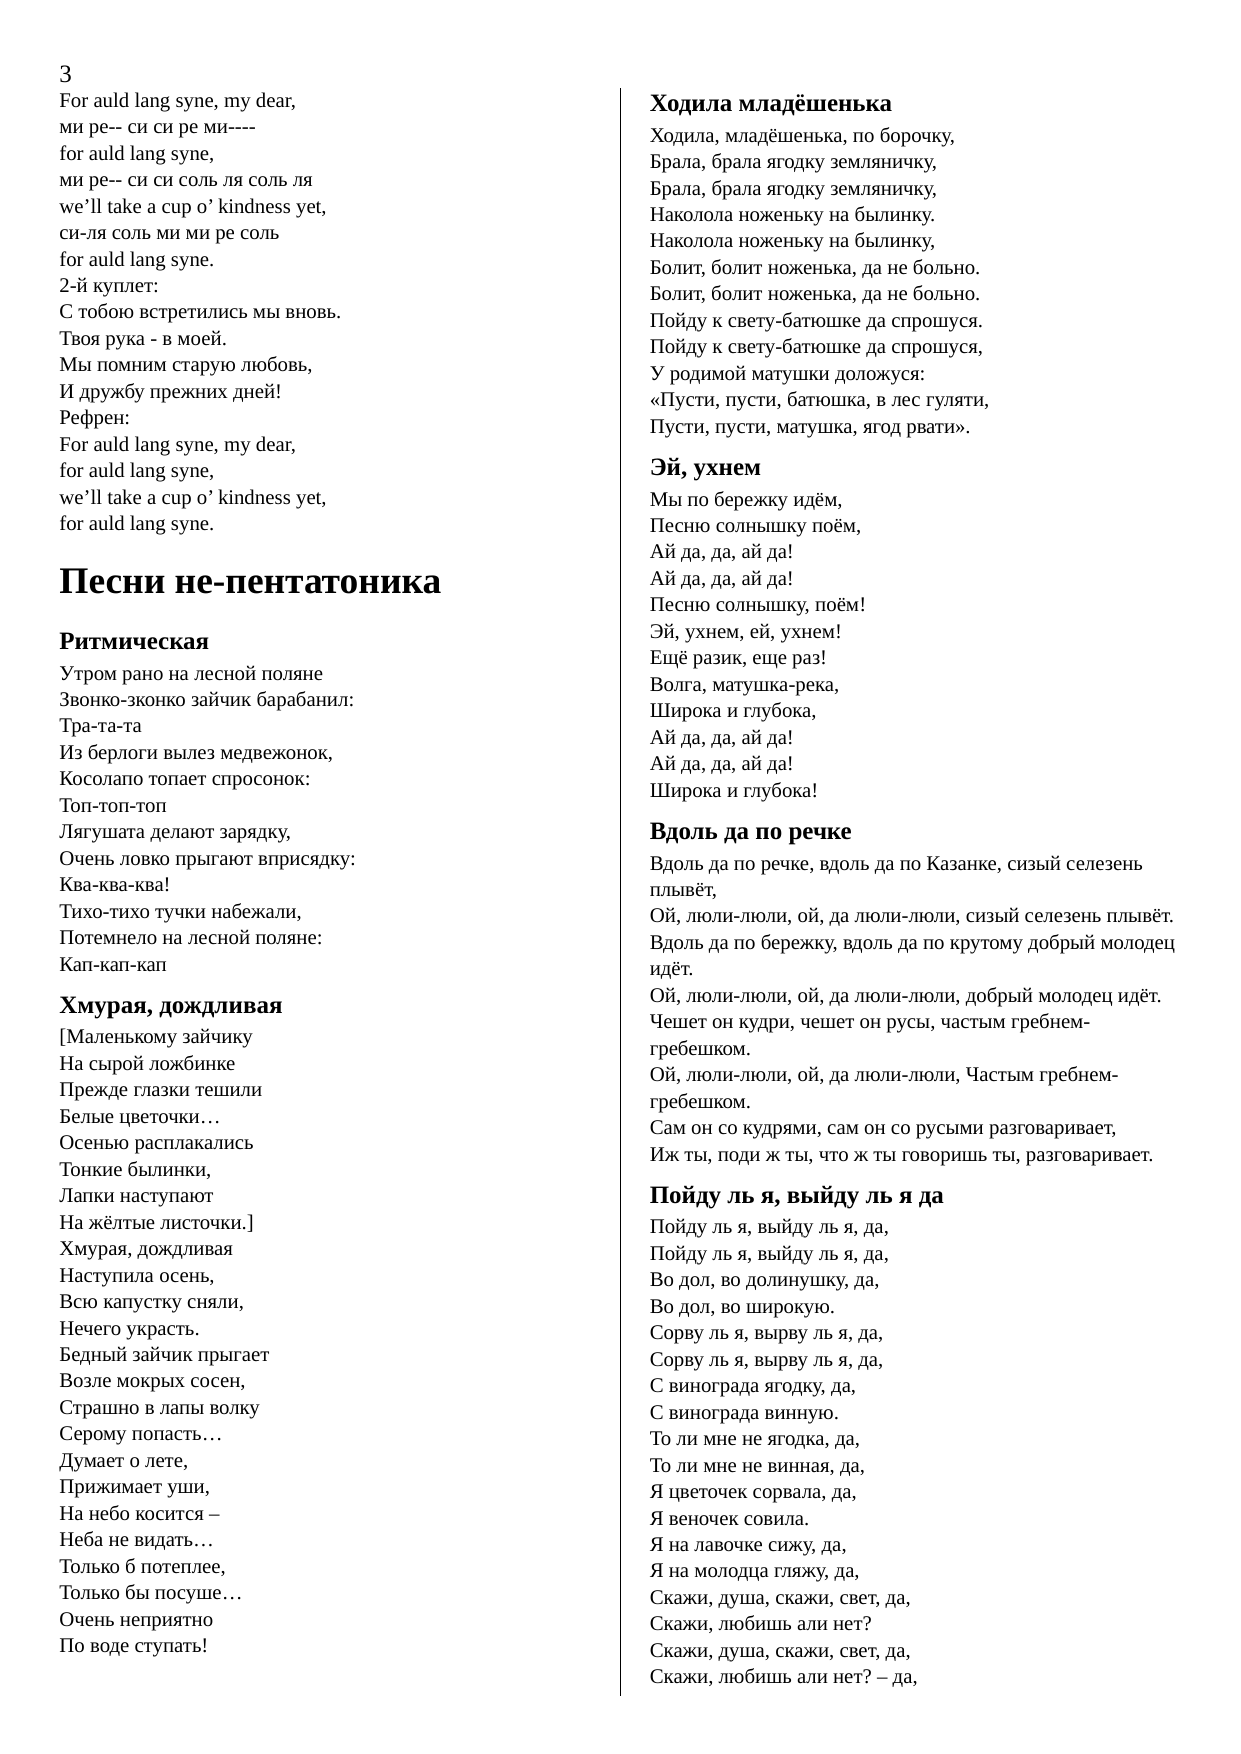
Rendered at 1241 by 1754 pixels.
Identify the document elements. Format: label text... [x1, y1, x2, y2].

text Прежде глазки тешили [59, 1077, 591, 1101]
text И дружбу прежних дней! [59, 379, 591, 403]
text Песню солнышку, поём! [649, 592, 1181, 616]
text Тонкие былинки, [59, 1157, 591, 1181]
text Прижимает уши, [59, 1474, 591, 1498]
text Чешет он кудри, чешет он русы, частым гребнем-гребешком. [649, 1009, 1181, 1060]
text Широка и глубока! [649, 777, 1181, 802]
text Потемнело на лесной поляне: [59, 925, 591, 949]
text То ли мне не ягодка, да, [649, 1426, 1181, 1450]
text Очень ловко прыгают вприсядку: [59, 846, 591, 870]
text Звонко-зконко зайчик барабанил: [59, 687, 591, 711]
text 2-й куплет: [59, 273, 591, 297]
text По воде ступать! [59, 1633, 591, 1657]
text Я на молодца гляжу, да, [649, 1558, 1181, 1582]
text Брала, брала ягодку земляничку, [649, 149, 1181, 173]
text Пойду ль я, выйду ль я, да, [649, 1241, 1181, 1265]
subtitle Пойду ль я, выйду ль я да [649, 1180, 1181, 1208]
text Я на лавочке сижу, да, [649, 1532, 1181, 1556]
text Я цветочек сорвала, да, [649, 1479, 1181, 1503]
subtitle Ритмическая [59, 626, 591, 654]
text Думает о лете, [59, 1448, 591, 1472]
text Ходила, младёшенька, по борочку, [649, 122, 1181, 147]
text Рефрен: [59, 405, 591, 429]
text Скажи, душа, скажи, свет, да, [649, 1585, 1181, 1609]
text Тихо-тихо тучки набежали, [59, 899, 591, 923]
text for auld lang syne. [59, 247, 591, 271]
text we’ll takе a cup o’ kindness yet, [59, 485, 591, 509]
text for auld lang syne, [59, 458, 591, 482]
text Косолапо топает спросонок: [59, 766, 591, 790]
text На сырой ложбинке [59, 1051, 591, 1075]
text Мы помним старую любовь, [59, 352, 591, 376]
text Скажи, душа, скажи, свет, да, [649, 1638, 1181, 1662]
text Серому попасть… [59, 1421, 591, 1445]
text [Маленькому зайчику [59, 1024, 591, 1048]
text Ай да, да, ай да! [649, 566, 1181, 590]
text си-ля соль ми ми ре соль [59, 220, 591, 244]
text Из берлоги вылез медвежонок, [59, 740, 591, 764]
text Во дол, во долинушку, да, [649, 1267, 1181, 1291]
text Пойду к свету-батюшке да спрошуся. [649, 308, 1181, 332]
text Наступила осень, [59, 1263, 591, 1287]
text Наколола ноженьку на былинку, [649, 228, 1181, 252]
text Бедный зайчик прыгает [59, 1342, 591, 1366]
text Волга, матушка-река, [649, 672, 1181, 696]
text Ой, люли-люли, ой, да люли-люли, сизый селезень плывёт. [649, 903, 1181, 927]
text Ещё разик, еще раз! [649, 645, 1181, 669]
text Болит, болит ноженька, да не больно. [649, 255, 1181, 279]
text Эй, ухнем, ей, ухнем! [649, 619, 1181, 643]
text Страшно в лапы волку [59, 1395, 591, 1419]
text Ай да, да, ай да! [649, 539, 1181, 563]
text ми ре-- си си ре ми---- [59, 114, 591, 138]
text Тра-та-та [59, 713, 591, 737]
text С винограда ягодку, да, [649, 1373, 1181, 1397]
text Песню солнышку поём, [649, 513, 1181, 537]
text Ай да, да, ай да! [649, 751, 1181, 775]
text На небо косится – [59, 1501, 591, 1525]
text Во дол, во широкую. [649, 1294, 1181, 1318]
text Кап-кап-кап [59, 952, 591, 976]
subtitle Эй, ухнем [649, 452, 1181, 481]
text Лягушата делают зарядку, [59, 819, 591, 843]
text Мы по бережку идём, [649, 486, 1181, 511]
text Иж ты, поди ж ты, что ж ты говоришь ты, разговаривает. [649, 1141, 1181, 1166]
text Сорву ль я, вырву ль я, да, [649, 1320, 1181, 1344]
text Твоя рука - в моей. [59, 326, 591, 350]
text ми ре-- си си соль ля соль ля [59, 167, 591, 191]
text Нечего украсть. [59, 1316, 591, 1339]
text Сам он со кудрями, сам он со русыми разговаривает, [649, 1115, 1181, 1139]
text Белые цветочки… [59, 1104, 591, 1128]
text С винограда винную. [649, 1399, 1181, 1424]
text На жёлтые листочки.] [59, 1210, 591, 1234]
subtitle Песни не-пентатоника [59, 558, 591, 602]
text Осенью расплакались [59, 1130, 591, 1154]
text Очень неприятно [59, 1607, 591, 1631]
text Я веночек совила. [649, 1505, 1181, 1529]
text Только б потеплее, [59, 1554, 591, 1578]
text Всю капустку сняли, [59, 1289, 591, 1313]
text Ой, люли-люли, ой, да люли-люли, добрый молодец идёт. [649, 983, 1181, 1007]
text Вдоль да по речке, вдоль да по Казанке, сизый селезень плывёт, [649, 850, 1181, 901]
text Возле мокрых сосен, [59, 1368, 591, 1392]
text Ква-ква-ква! [59, 872, 591, 896]
text «Пусти, пусти, батюшка, в лес гуляти, [649, 387, 1181, 411]
text Утром рано на лесной поляне [59, 661, 591, 684]
text У родимой матушки доложуся: [649, 361, 1181, 385]
text Сорву ль я, вырву ль я, да, [649, 1347, 1181, 1371]
text for auld lang syne, [59, 141, 591, 165]
text Широка и глубока, [649, 698, 1181, 722]
text С тобою встретились мы вновь. [59, 299, 591, 323]
text Скажи, любишь али нет? [649, 1611, 1181, 1635]
text Пойду ль я, выйду ль я, да, [649, 1214, 1181, 1238]
subtitle Вдоль да по речке [649, 816, 1181, 844]
text Хмурая, дождливая [59, 1236, 591, 1260]
text Топ-топ-топ [59, 793, 591, 817]
text Пойду к свету-батюшке да спрошуся, [649, 334, 1181, 358]
text Неба не видать… [59, 1527, 591, 1551]
text Вдоль да по бережку, вдоль да по крутому добрый молодец идёт. [649, 930, 1181, 980]
text То ли мне не винная, да, [649, 1452, 1181, 1477]
text for auld lang syne. [59, 511, 591, 535]
text For auld lang syne, my dear, [59, 432, 591, 456]
text Брала, брала ягодку земляничку, [649, 175, 1181, 199]
text Только бы посуше… [59, 1580, 591, 1604]
text Наколола ноженьку на былинку. [649, 202, 1181, 226]
text Ой, люли-люли, ой, да люли-люли, Частым гребнем-гребешком. [649, 1062, 1181, 1113]
text Скажи, любишь али нет? – да, [649, 1664, 1181, 1688]
text Лапки наступают [59, 1183, 591, 1207]
subtitle Ходила младёшенька [649, 88, 1181, 117]
text For auld lang syne, my dear, [59, 88, 591, 112]
subtitle Хмурая, дождливая [59, 990, 591, 1018]
text Болит, болит ноженька, да не больно. [649, 281, 1181, 305]
text Ай да, да, ай да! [649, 724, 1181, 749]
text Пусти, пусти, матушка, ягод рвати». [649, 413, 1181, 438]
text we’ll takе a cup o’ kindness yet, [59, 194, 591, 218]
